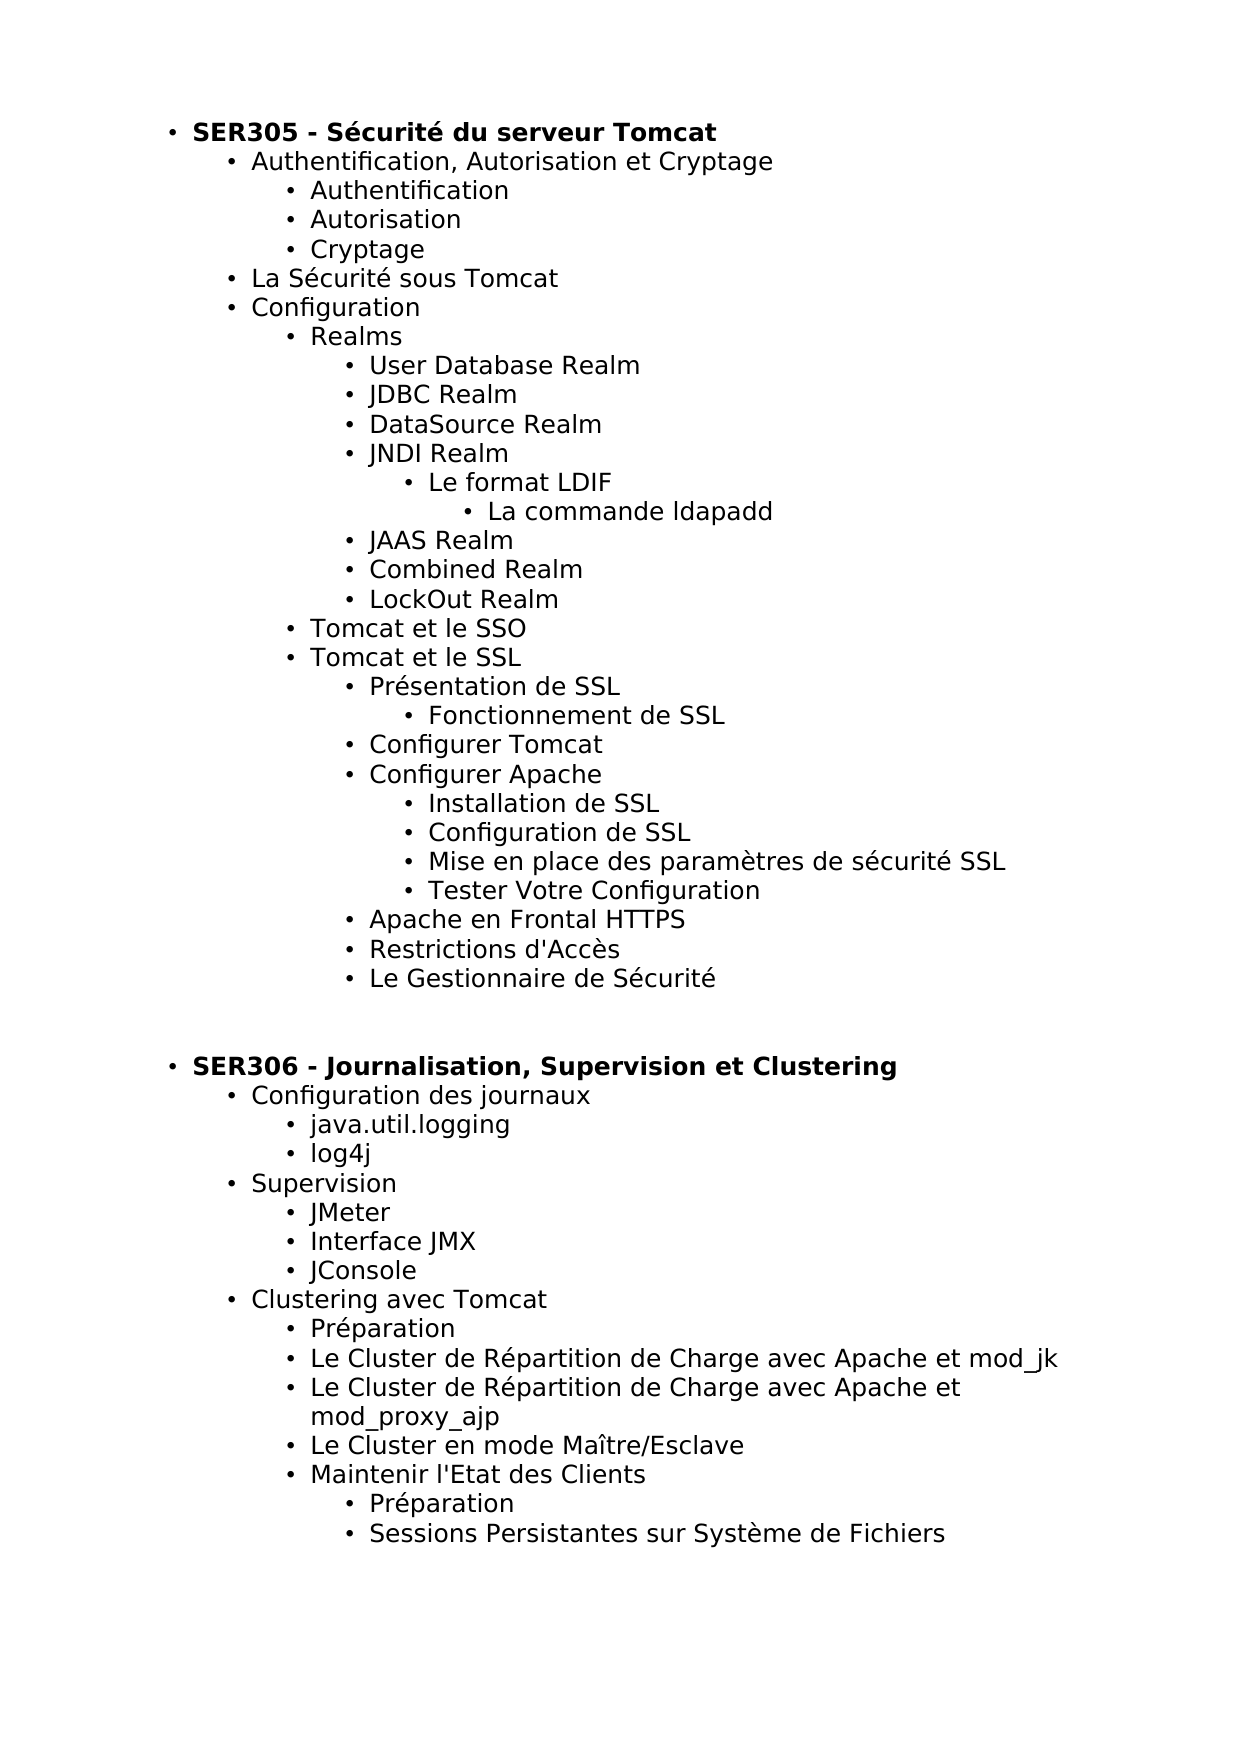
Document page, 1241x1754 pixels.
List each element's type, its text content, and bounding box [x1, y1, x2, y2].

list Apache en Frontal HTTPS [354, 906, 1122, 935]
list Realms [295, 322, 1122, 351]
list La Sécurité sous Tomcat [236, 264, 1122, 293]
list Supervision [236, 1169, 1122, 1198]
list JNDI Realm [354, 439, 1122, 468]
list JAAS Realm [354, 526, 1122, 556]
list Combined Realm [354, 556, 1122, 585]
list Présentation de SSL [354, 672, 1122, 701]
list Installation de SSL [413, 789, 1122, 818]
list Configuration [236, 293, 1122, 322]
list User Database Realm [354, 351, 1122, 381]
list Configuration des journaux [236, 1081, 1122, 1110]
list Le format LDIF [413, 468, 1122, 497]
list Fonctionnement de SSL [413, 701, 1122, 731]
list Le Cluster de Répartition de Charge avec Apache et mod_jk [295, 1344, 1122, 1373]
list Le Cluster de Répartition de Charge avec Apache et mod_proxy_ajp [295, 1373, 1122, 1431]
list Le Cluster en mode Maître/Esclave [295, 1431, 1122, 1460]
list Interface JMX [295, 1227, 1122, 1256]
list Authentification [295, 176, 1122, 206]
list JMeter [295, 1198, 1122, 1227]
list JDBC Realm [354, 381, 1122, 410]
list Restrictions d'Accès [354, 935, 1122, 964]
list Configurer Apache [354, 760, 1122, 789]
list SER305 - Sécurité du serveur Tomcat [177, 118, 1122, 147]
list Clustering avec Tomcat [236, 1285, 1122, 1314]
list Tomcat et le SSO [295, 614, 1122, 643]
list SER306 - Journalisation, Supervision et Clustering [177, 1052, 1122, 1081]
list Préparation [354, 1489, 1122, 1519]
list Tomcat et le SSL [295, 643, 1122, 672]
list La commande ldapadd [472, 497, 1122, 526]
list Préparation [295, 1314, 1122, 1344]
list Le Gestionnaire de Sécurité [354, 964, 1122, 993]
list Maintenir l'Etat des Clients [295, 1460, 1122, 1489]
list Cryptage [295, 235, 1122, 264]
list log4j [295, 1139, 1122, 1169]
list Configuration de SSL [413, 818, 1122, 847]
list LockOut Realm [354, 585, 1122, 614]
list java.util.logging [295, 1110, 1122, 1139]
list Authentification, Autorisation et Cryptage [236, 147, 1122, 176]
list Configurer Tomcat [354, 731, 1122, 760]
list Tester Votre Configuration [413, 876, 1122, 906]
list Sessions Persistantes sur Système de Fichiers [354, 1519, 1122, 1548]
list JConsole [295, 1256, 1122, 1285]
list Autorisation [295, 206, 1122, 235]
list DataSource Realm [354, 410, 1122, 439]
list Mise en place des paramètres de sécurité SSL [413, 847, 1122, 876]
